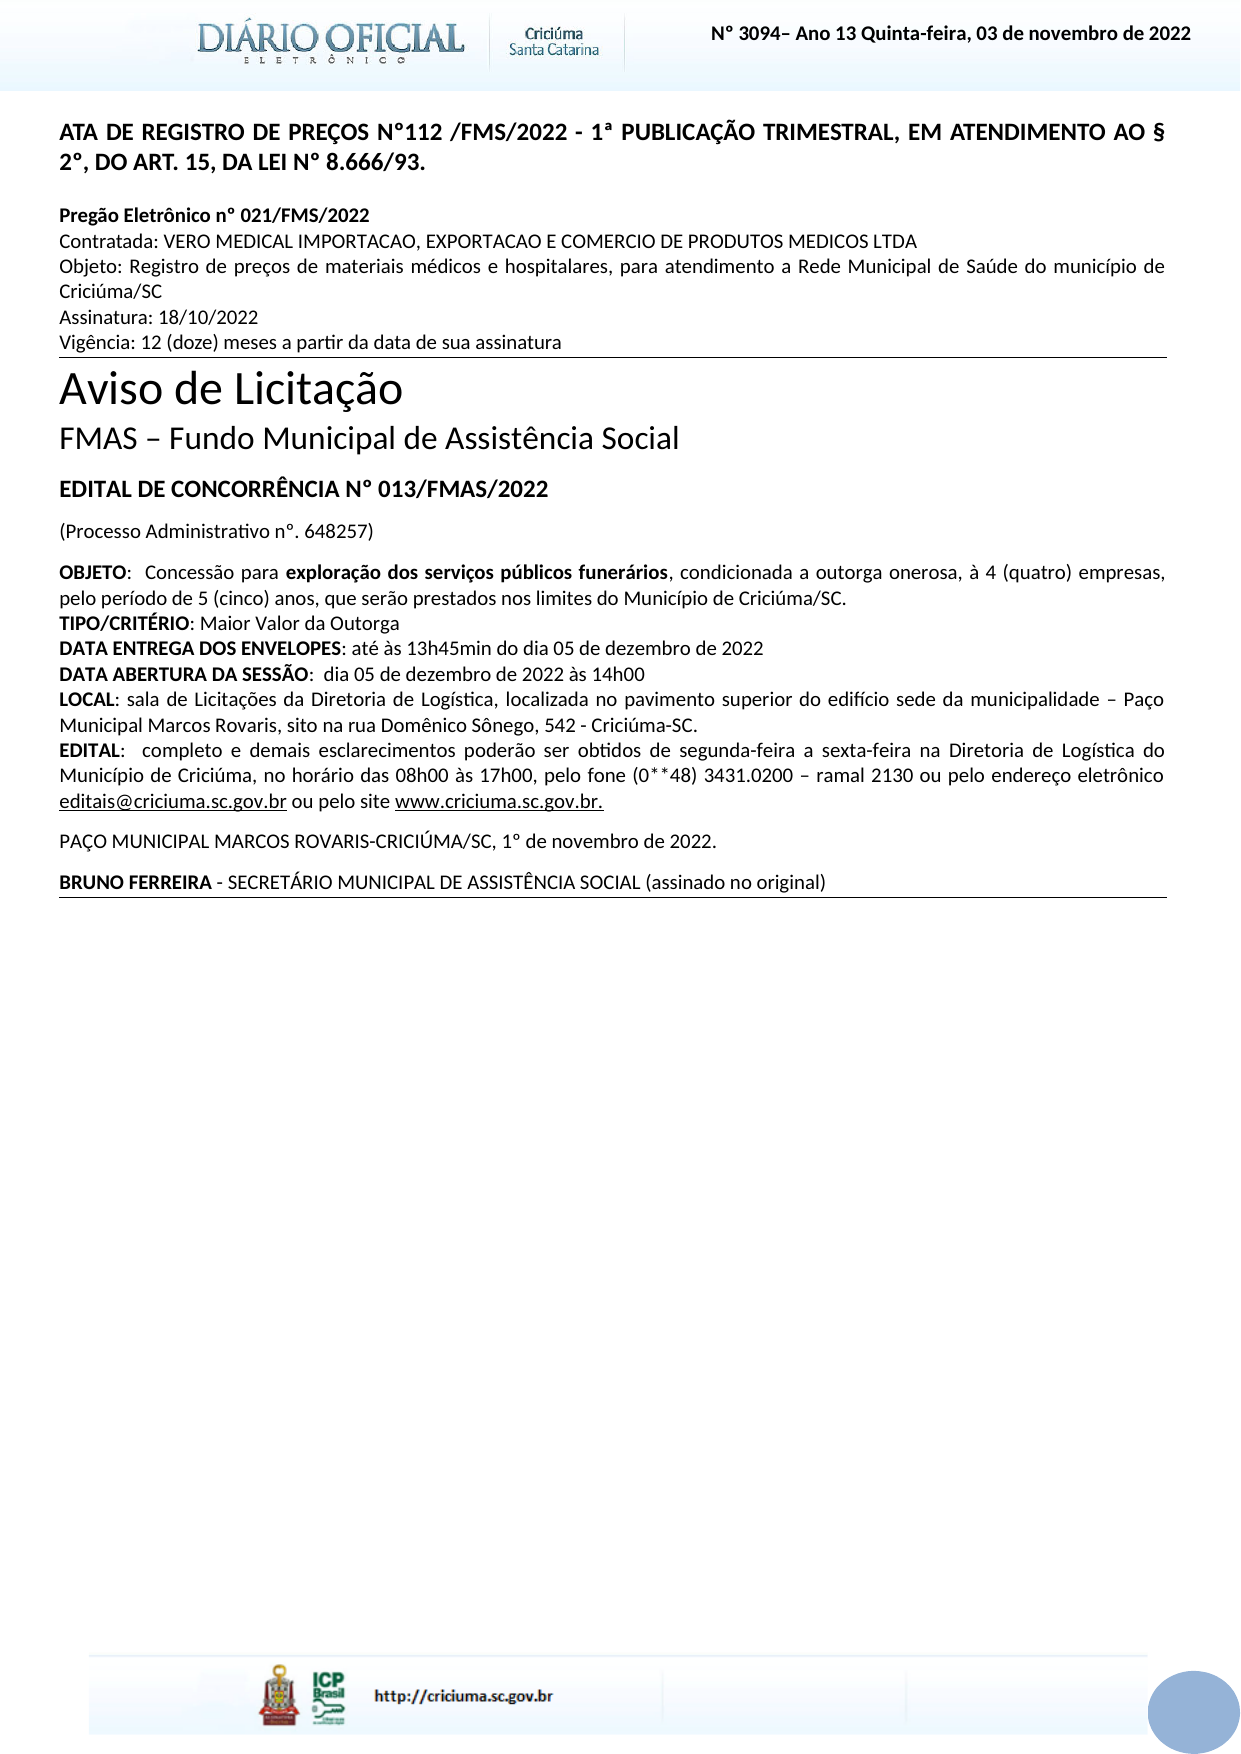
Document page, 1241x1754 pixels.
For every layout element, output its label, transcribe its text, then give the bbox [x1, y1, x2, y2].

text Aviso de Licitação [59, 358, 1167, 417]
text Vigência: 12 (doze) meses a partir da data de sua assinatura [59, 329, 1167, 357]
text ATA DE REGISTRO DE PREÇOS Nº112 /FMS/2022 - 1ª PUBLICAÇÃO TRIMESTRAL, EM ATENDIMENTO AO § 2º, DO ART. 15, DA LEI Nº 8.666/93. [59, 116, 1167, 177]
text EDITAL: completo e demais esclarecimentos poderão ser obtidos de segunda-feira a sexta-feira na Diretoria de Logística do Município de Criciúma, no horário das 08h00 às 17h00, pelo fone (0**48) 3431.0200 – ramal 2130 ou pelo endereço eletrônico editais@criciuma.sc.gov.br ou pelo site www.criciuma.sc.gov.br. [59, 737, 1167, 813]
text (Processo Administrativo nº. 648257) [59, 518, 1167, 544]
text LOCAL: sala de Licitações da Diretoria de Logística, localizada no pavimento superior do edifício sede da municipalidade – Paço Municipal Marcos Rovaris, sito na rua Domênico Sônego, 542 - Criciúma-SC. [59, 686, 1167, 737]
text OBJETO: Concessão para exploração dos serviços públicos funerários, condicionada a outorga onerosa, à 4 (quatro) empresas, pelo período de 5 (cinco) anos, que serão prestados nos limites do Município de Criciúma/SC. [59, 559, 1167, 610]
text BRUNO FERREIRA - SECRETÁRIO MUNICIPAL DE ASSISTÊNCIA SOCIAL (assinado no original) [59, 869, 1167, 897]
text FMAS – Fundo Municipal de Assistência Social [59, 417, 1167, 457]
text TIPO/CRITÉRIO: Maior Valor da Outorga [59, 610, 1167, 636]
text Pregão Eletrônico nº 021/FMS/2022 [59, 202, 1167, 228]
text Objeto: Registro de preços de materiais médicos e hospitalares, para atendimento a Rede Municipal de Saúde do município de Criciúma/SC [59, 253, 1167, 304]
text Contratada: VERO MEDICAL IMPORTACAO, EXPORTACAO E COMERCIO DE PRODUTOS MEDICOS LTDA [59, 228, 1167, 253]
text EDITAL DE CONCORRÊNCIA Nº 013/FMAS/2022 [59, 473, 1167, 503]
text PAÇO MUNICIPAL MARCOS ROVARIS-CRICIÚMA/SC, 1º de novembro de 2022. [59, 829, 1167, 854]
text DATA ENTREGA DOS ENVELOPES: até às 13h45min do dia 05 de dezembro de 2022 [59, 636, 1167, 661]
text Assinatura: 18/10/2022 [59, 304, 1167, 329]
text DATA ABERTURA DA SESSÃO: dia 05 de dezembro de 2022 às 14h00 [59, 661, 1167, 686]
